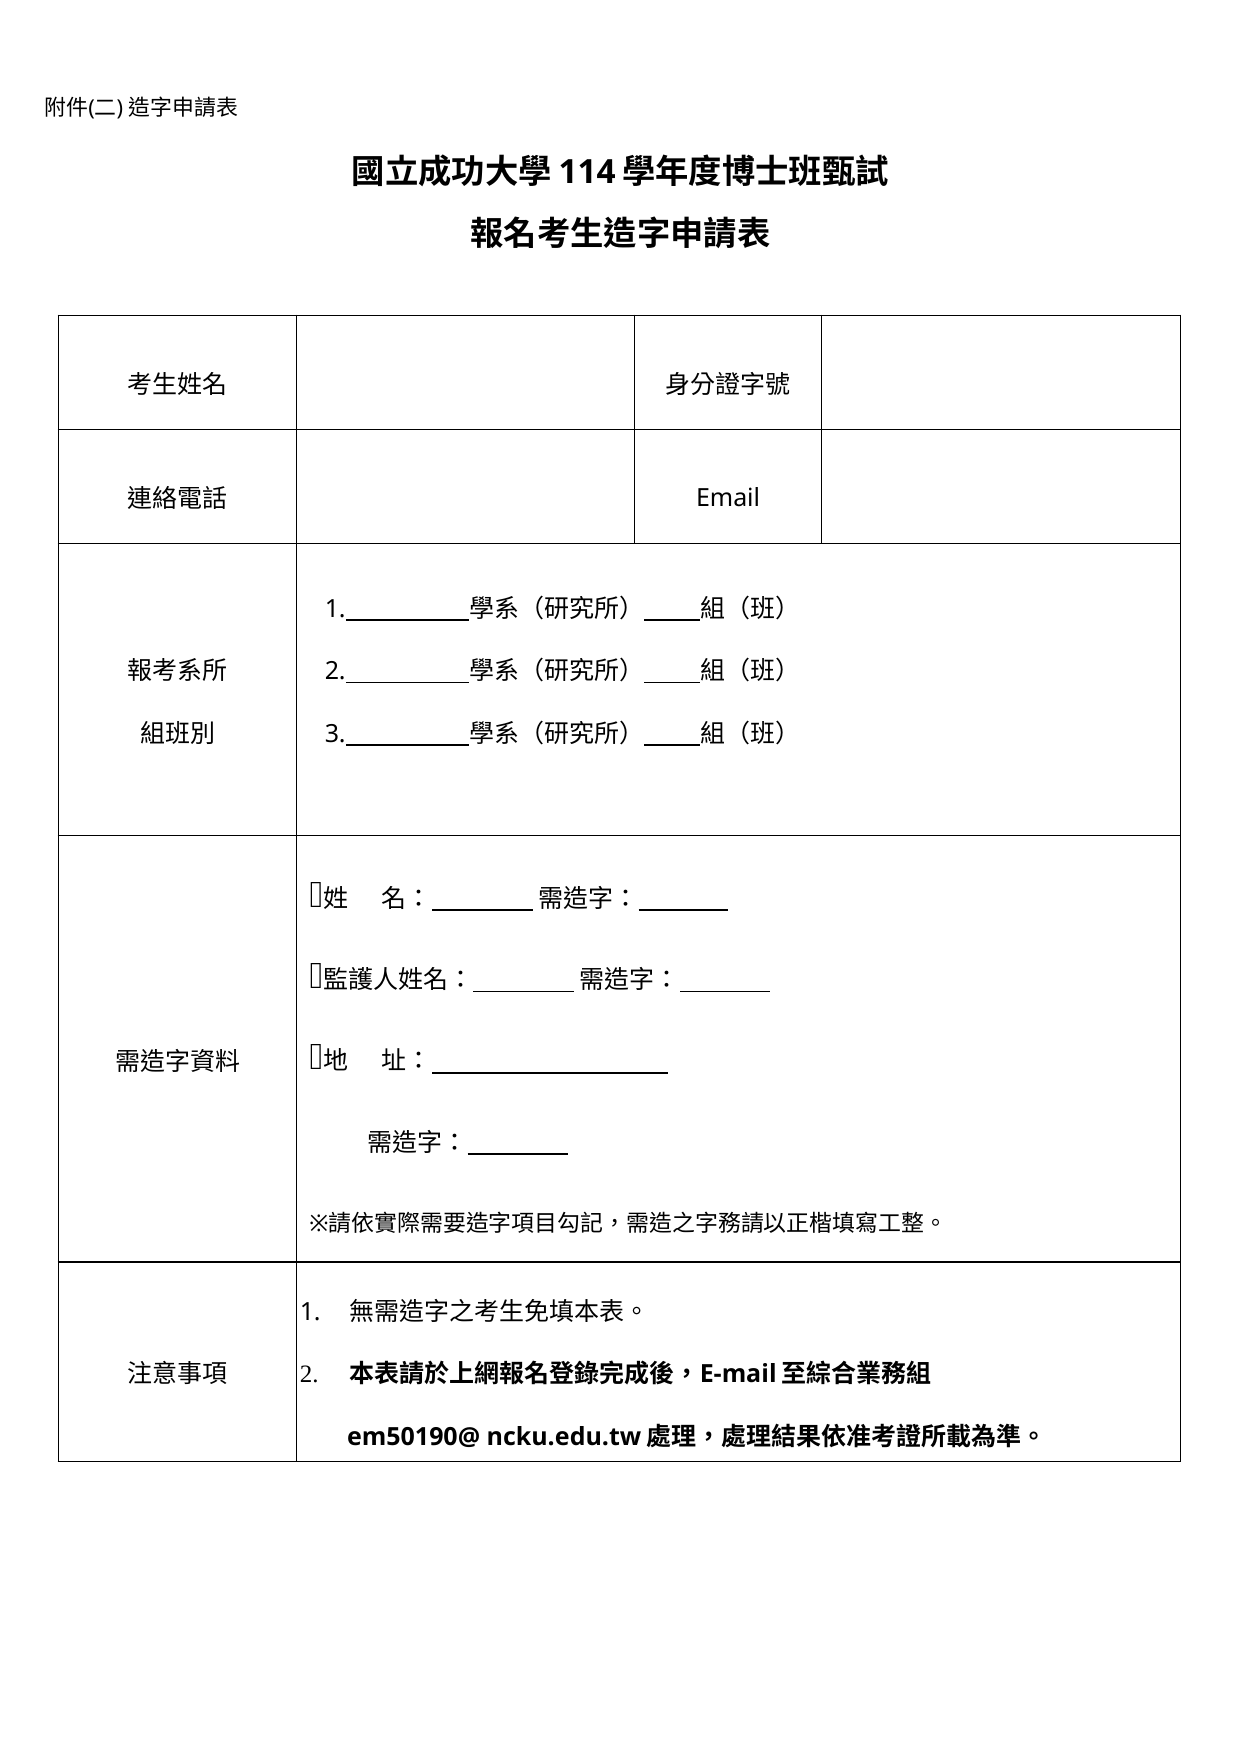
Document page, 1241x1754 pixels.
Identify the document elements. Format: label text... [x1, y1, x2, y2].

table_cell 需造字資料 [59, 836, 296, 1261]
table_cell 注意事項 [59, 1263, 296, 1461]
table_cell [297, 430, 634, 543]
table_cell 姓 名： 需造字： 監護人姓名： 需造字： 地 址： □地 需造字： ※請依實際需要造字項目勾記，需造之字務請以正楷填寫工整。 [297, 836, 1180, 1261]
table_cell 連絡電話 [59, 430, 296, 543]
table_header [297, 316, 634, 428]
table_cell 報考系所 組班別 [59, 544, 296, 835]
table_header 考生姓名 [59, 316, 296, 428]
table_cell Email [635, 430, 821, 543]
text 報名考生造字申請表 [44, 189, 1196, 252]
table_header 身分證字號 [635, 316, 821, 428]
table_cell 1. 學系（研究所） 組（班） 2. 學系（研究所） 組（班） 3. 學系（研究所） 組（班） [297, 544, 1180, 835]
table_header [822, 316, 1180, 428]
table_cell 無需造字之考生免填本表。 本表請於上網報名登錄完成後，E-mail至綜合業務組 em50190@ ncku.edu.tw處理，處理結果依准考證所載為準。 [297, 1263, 1180, 1461]
table_cell [822, 430, 1180, 543]
text 附件(二) 造字申請表 [44, 64, 1196, 127]
text 國立成功大學114學年度博士班甄試 [44, 127, 1196, 189]
